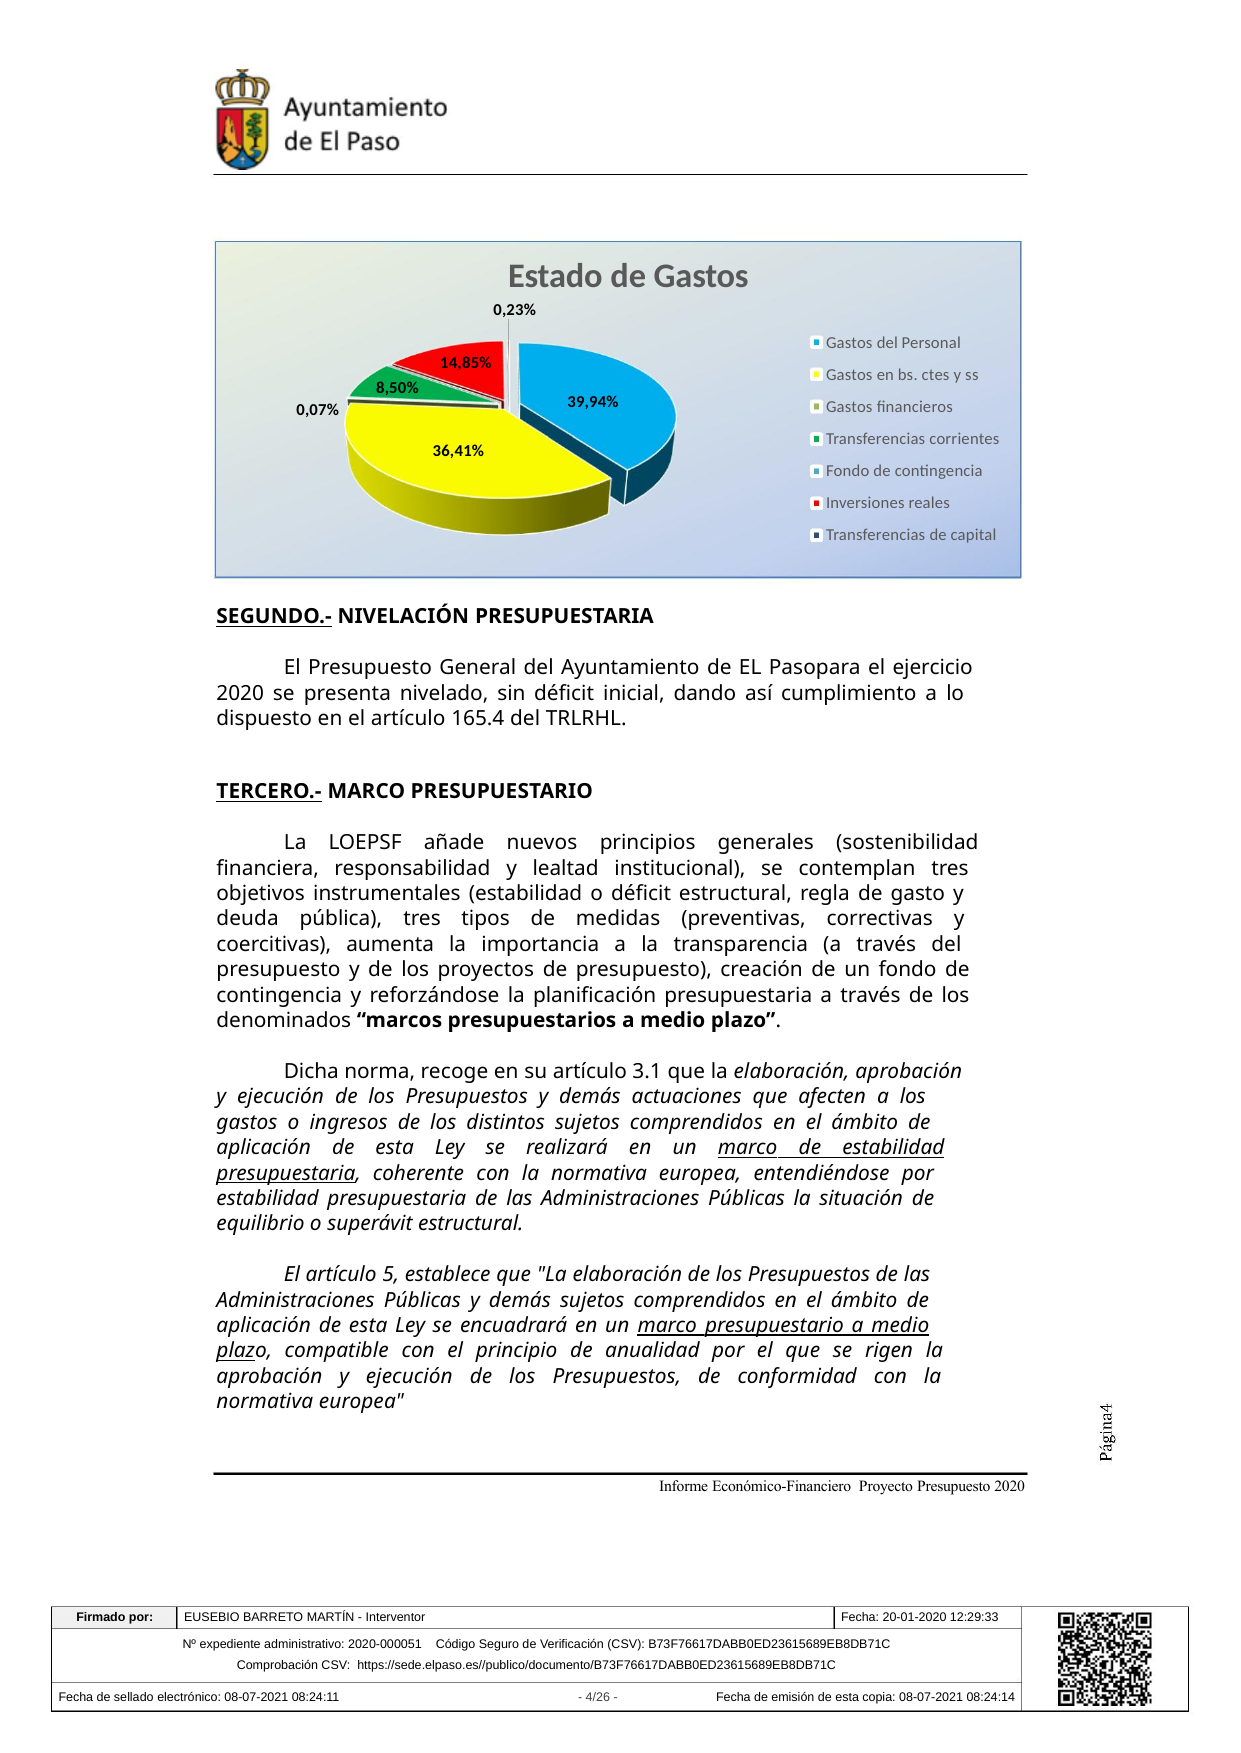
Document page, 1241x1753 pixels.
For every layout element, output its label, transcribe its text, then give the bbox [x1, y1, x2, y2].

text aplicación de esta Ley se encuadrará en un marco presupuestario a medio [216, 1312, 1049, 1338]
text ,07% [305, 398, 364, 419]
text 8 [376, 390, 384, 398]
text Transferencias de capital [826, 524, 1023, 545]
text dispuesto en el artículo 165.4 del TRLRHL. [216, 705, 688, 730]
text y ejecución de los Presupuestos y demás actuaciones que afecten a los [216, 1083, 1049, 1109]
text plazo, compatible con el principio de anualidad por el que se rigen la [216, 1338, 1049, 1363]
text Gastos en bs. ctes y ss [826, 363, 1004, 384]
text SEGUNDO.- NIVELACIÓN PRESUPUESTARIA [216, 603, 754, 629]
text 3 [432, 440, 441, 461]
text objetivos instrumentales (estabilidad o déficit estructural, regla de gasto y [216, 880, 1049, 906]
text contingencia y reforzándose la planificación presupuestaria a través de los [216, 982, 1049, 1007]
text coercitivas), aumenta la importancia a la transparencia (a través del [216, 931, 1049, 956]
text estabilidad presupuestaria de las Administraciones Públicas la situación de [216, 1185, 1049, 1211]
text Transferencias corrientes [826, 428, 1026, 449]
text Fondo de contingencia [826, 460, 1026, 481]
text La LOEPSF añade nuevos principios generales (sostenibilidad [283, 829, 1049, 855]
text ,50% [384, 377, 444, 398]
text Nº expediente administrativo: 2020-000051 Código Seguro de Verificación (CSV): B73F76617DABB0ED23615689EB8DB71C [182, 1638, 916, 1652]
text Fecha: 20-01-2020 12:29:33 [841, 1610, 1022, 1624]
text Dicha norma, recoge en su artículo 3.1 que la elaboración, aprobación [283, 1058, 1049, 1083]
text deuda pública), tres tipos de medidas (preventivas, correctivas y [216, 906, 1049, 931]
text 9,94% [576, 391, 644, 411]
text 2020 se presenta nivelado, sin déficit inicial, dando así cumplimiento a lo [216, 680, 1049, 705]
text - 4/26 - [578, 1691, 636, 1705]
text 8 [376, 377, 384, 389]
text El Presupuesto General del Ayuntamiento de EL Pasopara el ejercicio [283, 654, 1049, 680]
text aprobación y ejecución de los Presupuestos, de conformidad con la [216, 1363, 1049, 1388]
text normativa europea" [216, 1388, 1049, 1414]
text aplicación de esta Ley se realizará en un marco de estabilidad [216, 1134, 1049, 1160]
text financiera, responsabilidad y lealtad institucional), se contemplan tres [216, 855, 1049, 880]
text Comprobación CSV: https://sede.elpaso.es//publico/documento/B73F76617DABB0ED23615689EB8DB71C [237, 1658, 916, 1672]
text TERCERO.- MARCO PRESUPUESTARIO [216, 778, 682, 804]
text Informe Económico-Financiero Proyecto Presupuesto 2020 [659, 1478, 1049, 1495]
text Gastos del Personal [826, 332, 1004, 352]
text ,23% [502, 299, 561, 319]
text Administraciones Públicas y demás sujetos comprendidos en el ámbito de [216, 1287, 1049, 1312]
text Fecha de sellado electrónico: 08-07-2021 08:24:11 [58, 1690, 365, 1704]
text Estado de Gastos [508, 254, 774, 296]
text 3 [567, 391, 576, 411]
text Gastos financieros [826, 396, 1004, 416]
text 4,85% [449, 351, 517, 372]
text 1 [440, 351, 449, 372]
text Inversiones reales [826, 492, 1026, 513]
text EUSEBIO BARRETO MARTÍN - Interventor [184, 1610, 451, 1624]
text Firmado por: [76, 1610, 172, 1624]
text gastos o ingresos de los distintos sujetos comprendidos en el ámbito de [216, 1109, 1049, 1134]
text denominados “marcos presupuestarios a medio plazo”. [216, 1007, 1049, 1033]
text equilibrio o superávit estructural. [216, 1211, 1049, 1236]
text presupuesto y de los proyectos de presupuesto), creación de un fondo de [216, 956, 1049, 982]
text Fecha de emisión de esta copia: 08-07-2021 08:24:14 [716, 1690, 1040, 1704]
text El artículo 5, establece que "La elaboración de los Presupuestos de las [283, 1261, 1049, 1287]
picture [0, 0, 1241, 1753]
text 6,41% [441, 440, 509, 461]
text presupuestaria, coherente con la normativa europea, entendiéndose por [216, 1160, 1049, 1185]
text 0 [493, 299, 502, 319]
text 0 [296, 398, 305, 419]
